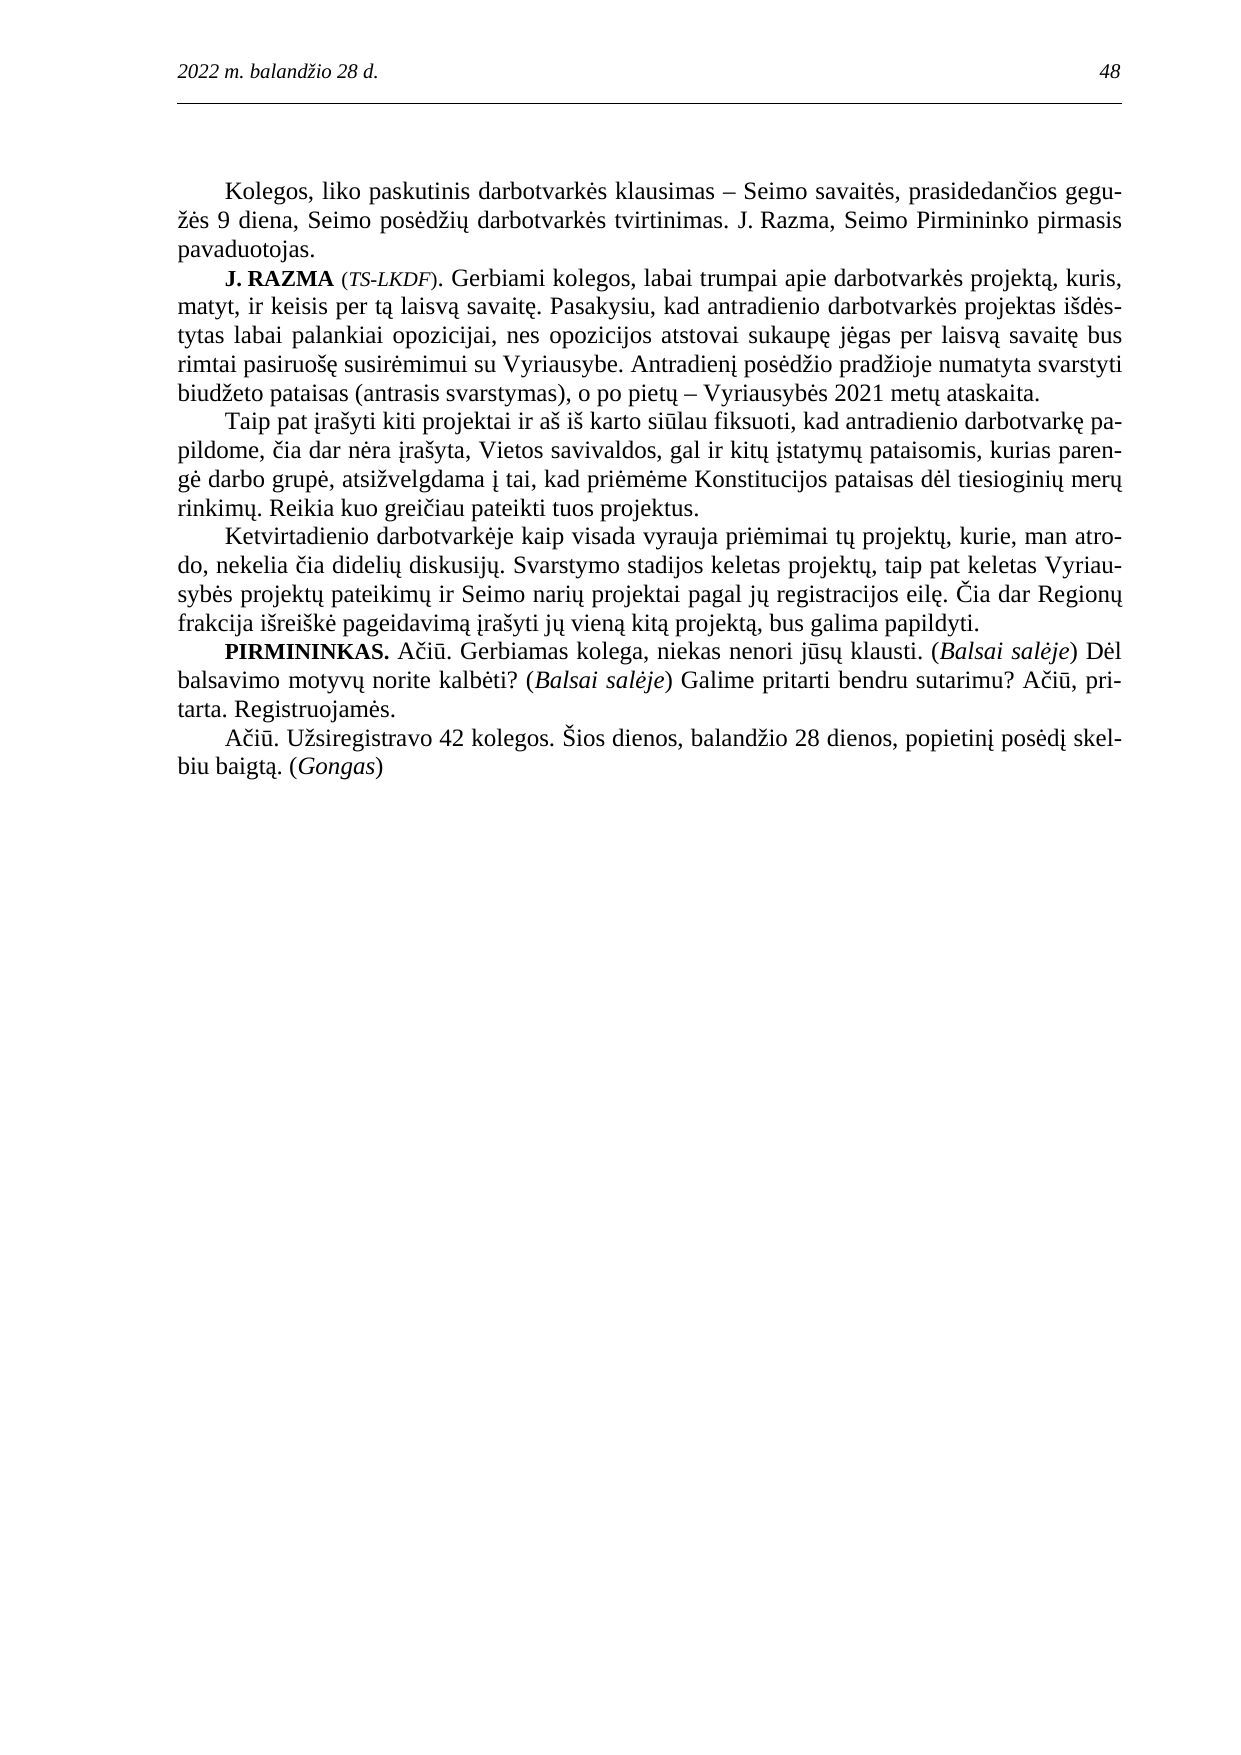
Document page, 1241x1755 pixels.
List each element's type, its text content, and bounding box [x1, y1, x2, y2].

text Ket­vir­ta­die­nio dar­bo­tvarkėje kaip vi­sa­da vy­rau­ja pri­ėmi­mai tų pro­jek­tų, ku­rie, man at­ro­do, ne­ke­lia čia di­de­lių dis­ku­si­jų. Svars­ty­mo sta­di­jos ke­le­tas pro­jek­tų, taip pat ke­le­tas Vy­riau­sy­bės pro­jek­tų pa­tei­ki­mų ir Sei­mo na­rių pro­jek­tai pa­gal jų re­gist­ra­ci­jos ei­lę. Čia dar Re­gio­nų frak­ci­ja iš­reiš­kė pa­gei­da­vi­mą įra­šy­ti jų vie­ną ki­tą pro­jek­tą, bus ga­li­ma pa­pil­dy­ti. [177, 521, 1122, 636]
text PIRMININKAS. Ačiū. Ger­bia­mas ko­le­ga, nie­kas ne­no­ri jū­sų klaus­ti. (Bal­sai sa­lė­je) Dėl bal­sa­vi­mo mo­ty­vų no­ri­te kal­bė­ti? (Bal­sai sa­lė­je) Ga­li­me pri­tar­ti ben­dru su­ta­ri­mu? Ačiū, pri­tar­ta. Re­gist­ruo­ja­mės. [177, 636, 1122, 723]
text Ačiū. Už­si­re­gist­ra­vo 42 ko­le­gos. Šios die­nos, ba­lan­džio 28 die­nos, po­pie­ti­nį po­sė­dį skel­biu baig­tą. (Gon­gas) [177, 723, 1122, 780]
text J. RAZMA (TS-LKDF). Ger­bia­mi ko­le­gos, la­bai trum­pai apie dar­bo­tvarkės pro­jek­tą, ku­ris, ma­tyt, ir kei­sis per tą lais­vą sa­vai­tę. Pa­sa­ky­siu, kad ant­ra­die­nio dar­bo­tvarkės pro­jek­tas iš­dės­ty­tas la­bai pa­lan­kiai opo­zi­ci­jai, nes opo­zi­ci­jos at­sto­vai su­kau­pę jė­gas per lais­vą sa­vai­tę bus rim­tai pa­si­ruo­šę su­si­rė­mi­mui su Vy­riau­sy­be. Ant­ra­die­nį po­sė­džio pra­džio­je nu­ma­ty­ta svars­ty­ti biu­dže­to pa­tai­sas (ant­ra­sis svars­ty­mas), o po pie­tų – Vy­riau­sy­bės 2021 me­tų ata­skai­ta. [177, 263, 1122, 406]
text Ko­le­gos, li­ko pas­ku­ti­nis dar­bo­tvarkės klau­si­mas – Sei­mo sa­vai­tės, pra­si­de­dan­čios ge­gu­žės 9 die­na, Sei­mo po­sė­džių dar­bo­tvarkės tvir­ti­ni­mas. J. Raz­ma, Sei­mo Pir­mi­nin­ko pir­ma­sis pa­va­duo­to­jas. [177, 176, 1122, 263]
text Taip pat įra­šy­ti ki­ti pro­jek­tai ir aš iš kar­to siū­lau fik­suo­ti, kad ant­ra­die­nio dar­bo­tvarkę pa­pil­do­me, čia dar nė­ra įra­šy­ta, Vie­tos sa­vi­val­dos, gal ir ki­tų įsta­ty­mų pa­tai­so­mis, ku­rias pa­ren­gė dar­bo gru­pė, at­si­žvelg­da­ma į tai, kad pri­ėmė­me Kon­sti­tu­ci­jos pa­tai­sas dėl tie­sio­gi­nių me­rų rin­ki­mų. Rei­kia kuo grei­čiau pa­teik­ti tuos pro­jek­tus. [177, 406, 1122, 521]
